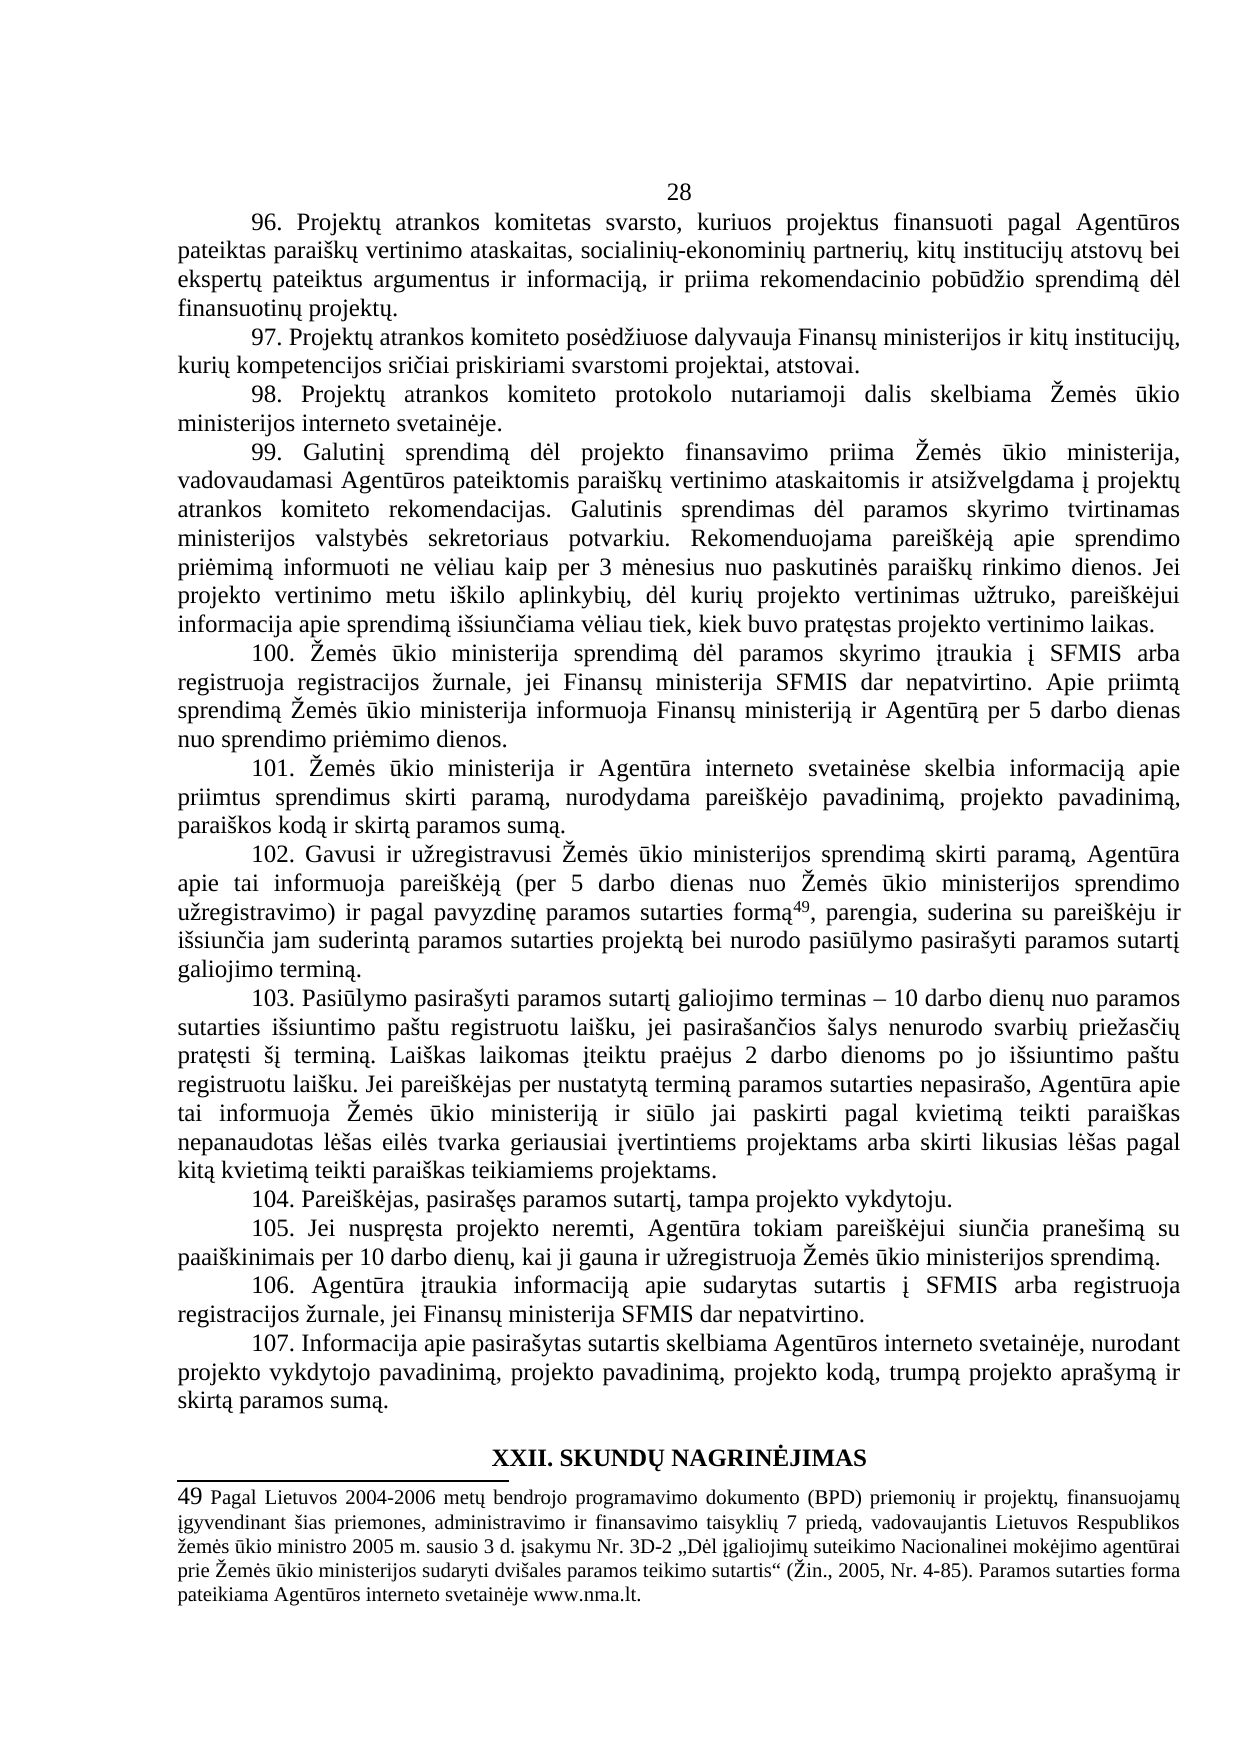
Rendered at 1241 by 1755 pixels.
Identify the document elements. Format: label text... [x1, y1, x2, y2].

text 96. Projektų atrankos komitetas svarsto, kuriuos projektus finansuoti pagal Agentūros pateiktas paraiškų vertinimo ataskaitas, socialinių-ekonominių partnerių, kitų institucijų atstovų bei ekspertų pateiktus argumentus ir informaciją, ir priima rekomendacinio pobūdžio sprendimą dėl finansuotinų projektų. [177, 207, 1181, 322]
text XXII. SKUNDŲ NAGRINĖJIMAS [177, 1443, 1181, 1472]
text 105. Jei nuspręsta projekto neremti, Agentūra tokiam pareiškėjui siunčia pranešimą su paaiškinimais per 10 darbo dienų, kai ji gauna ir užregistruoja Žemės ūkio ministerijos sprendimą. [177, 1213, 1181, 1270]
text 97. Projektų atrankos komiteto posėdžiuose dalyvauja Finansų ministerijos ir kitų institucijų, kurių kompetencijos sričiai priskiriami svarstomi projektai, atstovai. [177, 322, 1181, 379]
text 101. Žemės ūkio ministerija ir Agentūra interneto svetainėse skelbia informaciją apie priimtus sprendimus skirti paramą, nurodydama pareiškėjo pavadinimą, projekto pavadinimą, paraiškos kodą ir skirtą paramos sumą. [177, 753, 1181, 839]
text 98. Projektų atrankos komiteto protokolo nutariamoji dalis skelbiama Žemės ūkio ministerijos interneto svetainėje. [177, 379, 1181, 437]
text Pagal Lietuvos 2004-2006 metų bendrojo programavimo dokumento (BPD) priemonių ir projektų, finansuojamų įgyvendinant šias priemones, administravimo ir finansavimo taisyklių 7 priedą, vadovaujantis Lietuvos Respublikos žemės ūkio ministro 2005 m. sausio 3 d. įsakymu Nr. 3D-2 „Dėl įgaliojimų suteikimo Nacionalinei mokėjimo agentūrai prie Žemės ūkio ministerijos sudaryti dvišales paramos teikimo sutartis“ (Žin., 2005, Nr. 4-85). Paramos sutarties forma pateikiama Agentūros interneto svetainėje www.nma.lt. [177, 1481, 1181, 1606]
text 107. Informacija apie pasirašytas sutartis skelbiama Agentūros interneto svetainėje, nurodant projekto vykdytojo pavadinimą, projekto pavadinimą, projekto kodą, trumpą projekto aprašymą ir skirtą paramos sumą. [177, 1328, 1181, 1414]
text 103. Pasiūlymo pasirašyti paramos sutartį galiojimo terminas – 10 darbo dienų nuo paramos sutarties išsiuntimo paštu registruotu laišku, jei pasirašančios šalys nenurodo svarbių priežasčių pratęsti šį terminą. Laiškas laikomas įteiktu praėjus 2 darbo dienoms po jo išsiuntimo paštu registruotu laišku. Jei pareiškėjas per nustatytą terminą paramos sutarties nepasirašo, Agentūra apie tai informuoja Žemės ūkio ministeriją ir siūlo jai paskirti pagal kvietimą teikti paraiškas nepanaudotas lėšas eilės tvarka geriausiai įvertintiems projektams arba skirti likusias lėšas pagal kitą kvietimą teikti paraiškas teikiamiems projektams. [177, 983, 1181, 1184]
text 100. Žemės ūkio ministerija sprendimą dėl paramos skyrimo įtraukia į SFMIS arba registruoja registracijos žurnale, jei Finansų ministerija SFMIS dar nepatvirtino. Apie priimtą sprendimą Žemės ūkio ministerija informuoja Finansų ministeriją ir Agentūrą per 5 darbo dienas nuo sprendimo priėmimo dienos. [177, 638, 1181, 753]
text 102. Gavusi ir užregistravusi Žemės ūkio ministerijos sprendimą skirti paramą, Agentūra apie tai informuoja pareiškėją (per 5 darbo dienas nuo Žemės ūkio ministerijos sprendimo užregistravimo) ir pagal pavyzdinę paramos sutarties formą, parengia, suderina su pareiškėju ir išsiunčia jam suderintą paramos sutarties projektą bei nurodo pasiūlymo pasirašyti paramos sutartį galiojimo terminą. [177, 839, 1181, 983]
text 104. Pareiškėjas, pasirašęs paramos sutartį, tampa projekto vykdytoju. [177, 1184, 1181, 1213]
text 106. Agentūra įtraukia informaciją apie sudarytas sutartis į SFMIS arba registruoja registracijos žurnale, jei Finansų ministerija SFMIS dar nepatvirtino. [177, 1270, 1181, 1328]
text 99. Galutinį sprendimą dėl projekto finansavimo priima Žemės ūkio ministerija, vadovaudamasi Agentūros pateiktomis paraiškų vertinimo ataskaitomis ir atsižvelgdama į projektų atrankos komiteto rekomendacijas. Galutinis sprendimas dėl paramos skyrimo tvirtinamas ministerijos valstybės sekretoriaus potvarkiu. Rekomenduojama pareiškėją apie sprendimo priėmimą informuoti ne vėliau kaip per 3 mėnesius nuo paskutinės paraiškų rinkimo dienos. Jei projekto vertinimo metu iškilo aplinkybių, dėl kurių projekto vertinimas užtruko, pareiškėjui informacija apie sprendimą išsiunčiama vėliau tiek, kiek buvo pratęstas projekto vertinimo laikas. [177, 437, 1181, 638]
